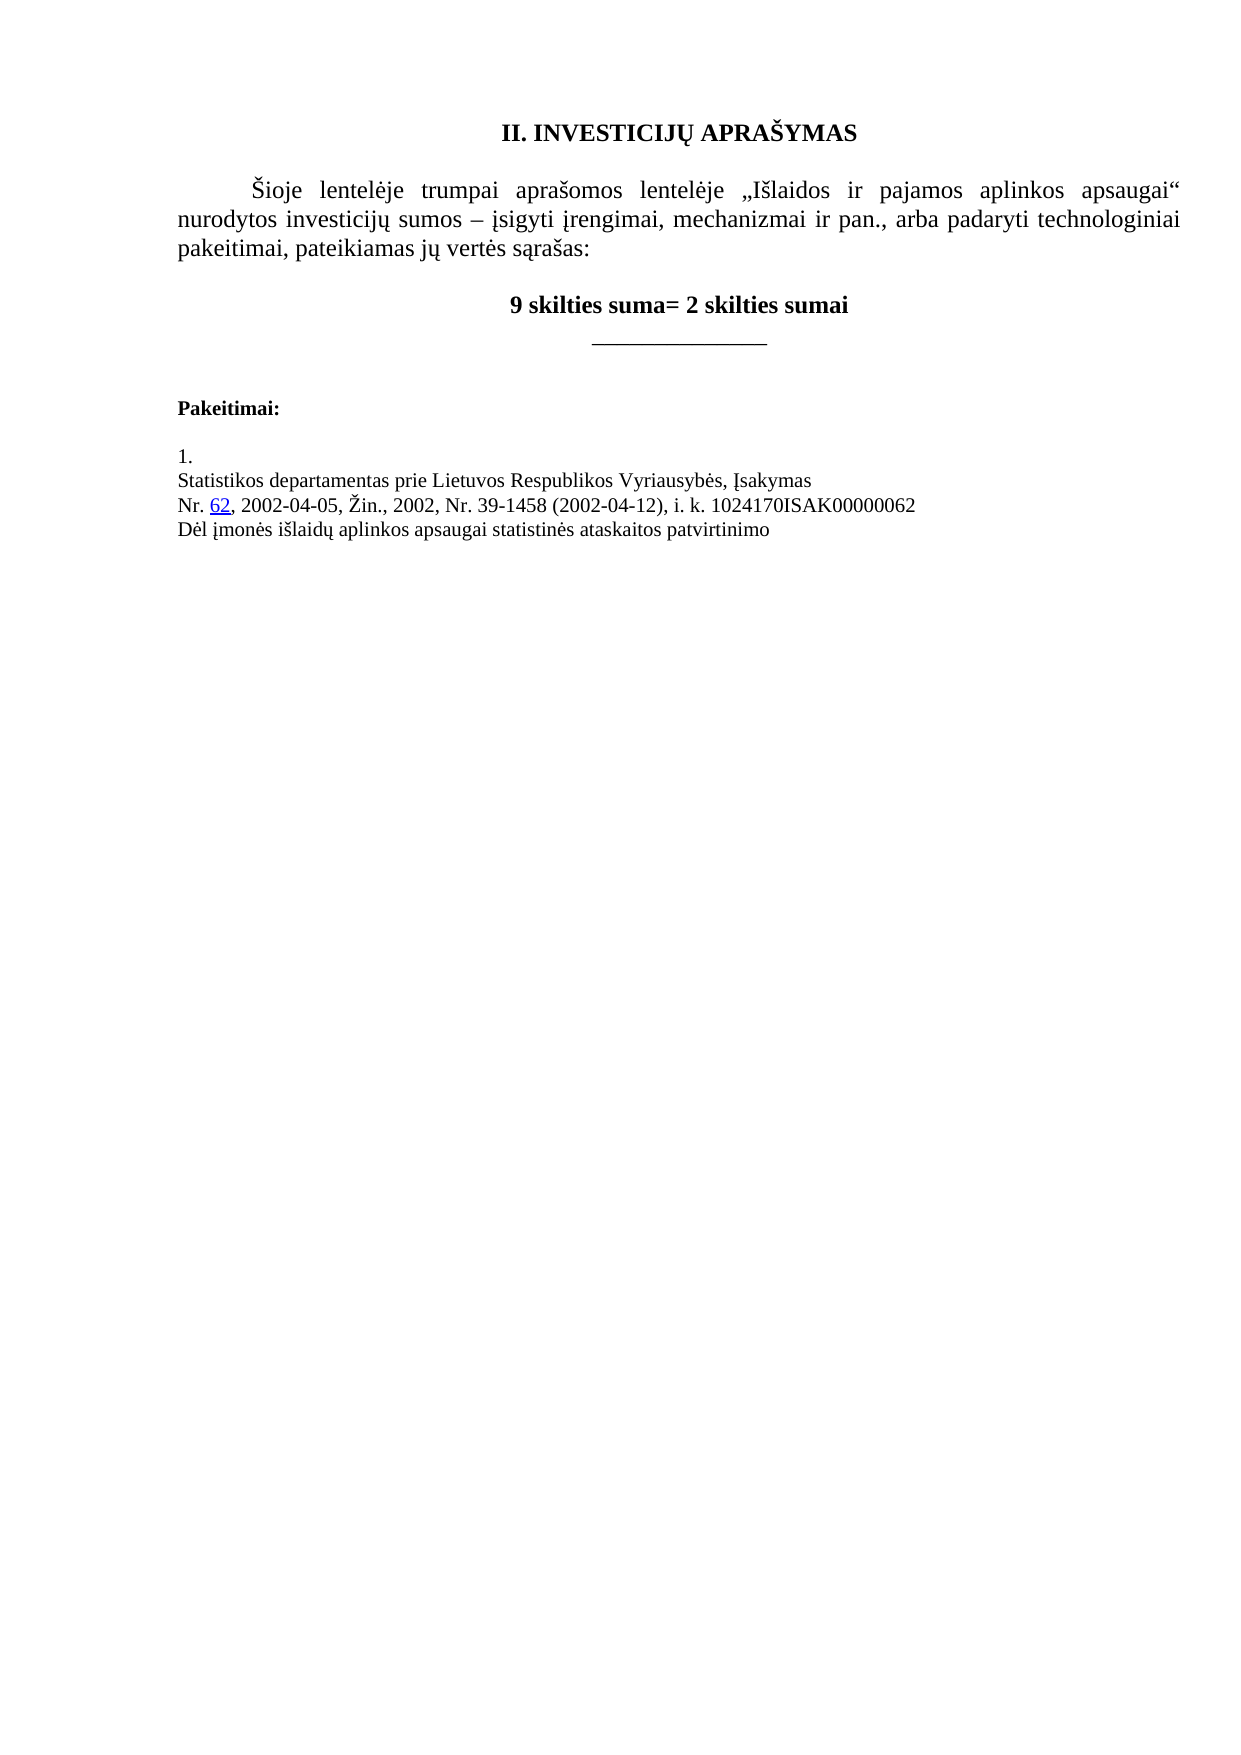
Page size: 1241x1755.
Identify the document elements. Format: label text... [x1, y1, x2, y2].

text Statistikos departamentas prie Lietuvos Respublikos Vyriausybės, Įsakymas [177, 468, 1181, 492]
text II. INVESTICIJŲ APRAŠYMAS [177, 118, 1181, 147]
text Pakeitimai: [177, 396, 1181, 420]
text Dėl įmonės išlaidų aplinkos apsaugai statistinės ataskaitos patvirtinimo [177, 517, 1181, 541]
text 1. [177, 444, 1181, 468]
text Nr. 62, 2002-04-05, Žin., 2002, Nr. 39-1458 (2002-04-12), i. k. 1024170ISAK00000062 [177, 492, 1181, 517]
text ______________ [177, 319, 1181, 348]
text 9 skilties suma= 2 skilties sumai [177, 291, 1181, 319]
text Šioje lentelėje trumpai aprašomos lentelėje „Išlaidos ir pajamos aplinkos apsaugai“ nurodytos investicijų sumos – įsigyti įrengimai, mechanizmai ir pan., arba padaryti technologiniai pakeitimai, pateikiamas jų vertės sąrašas: [177, 176, 1181, 262]
